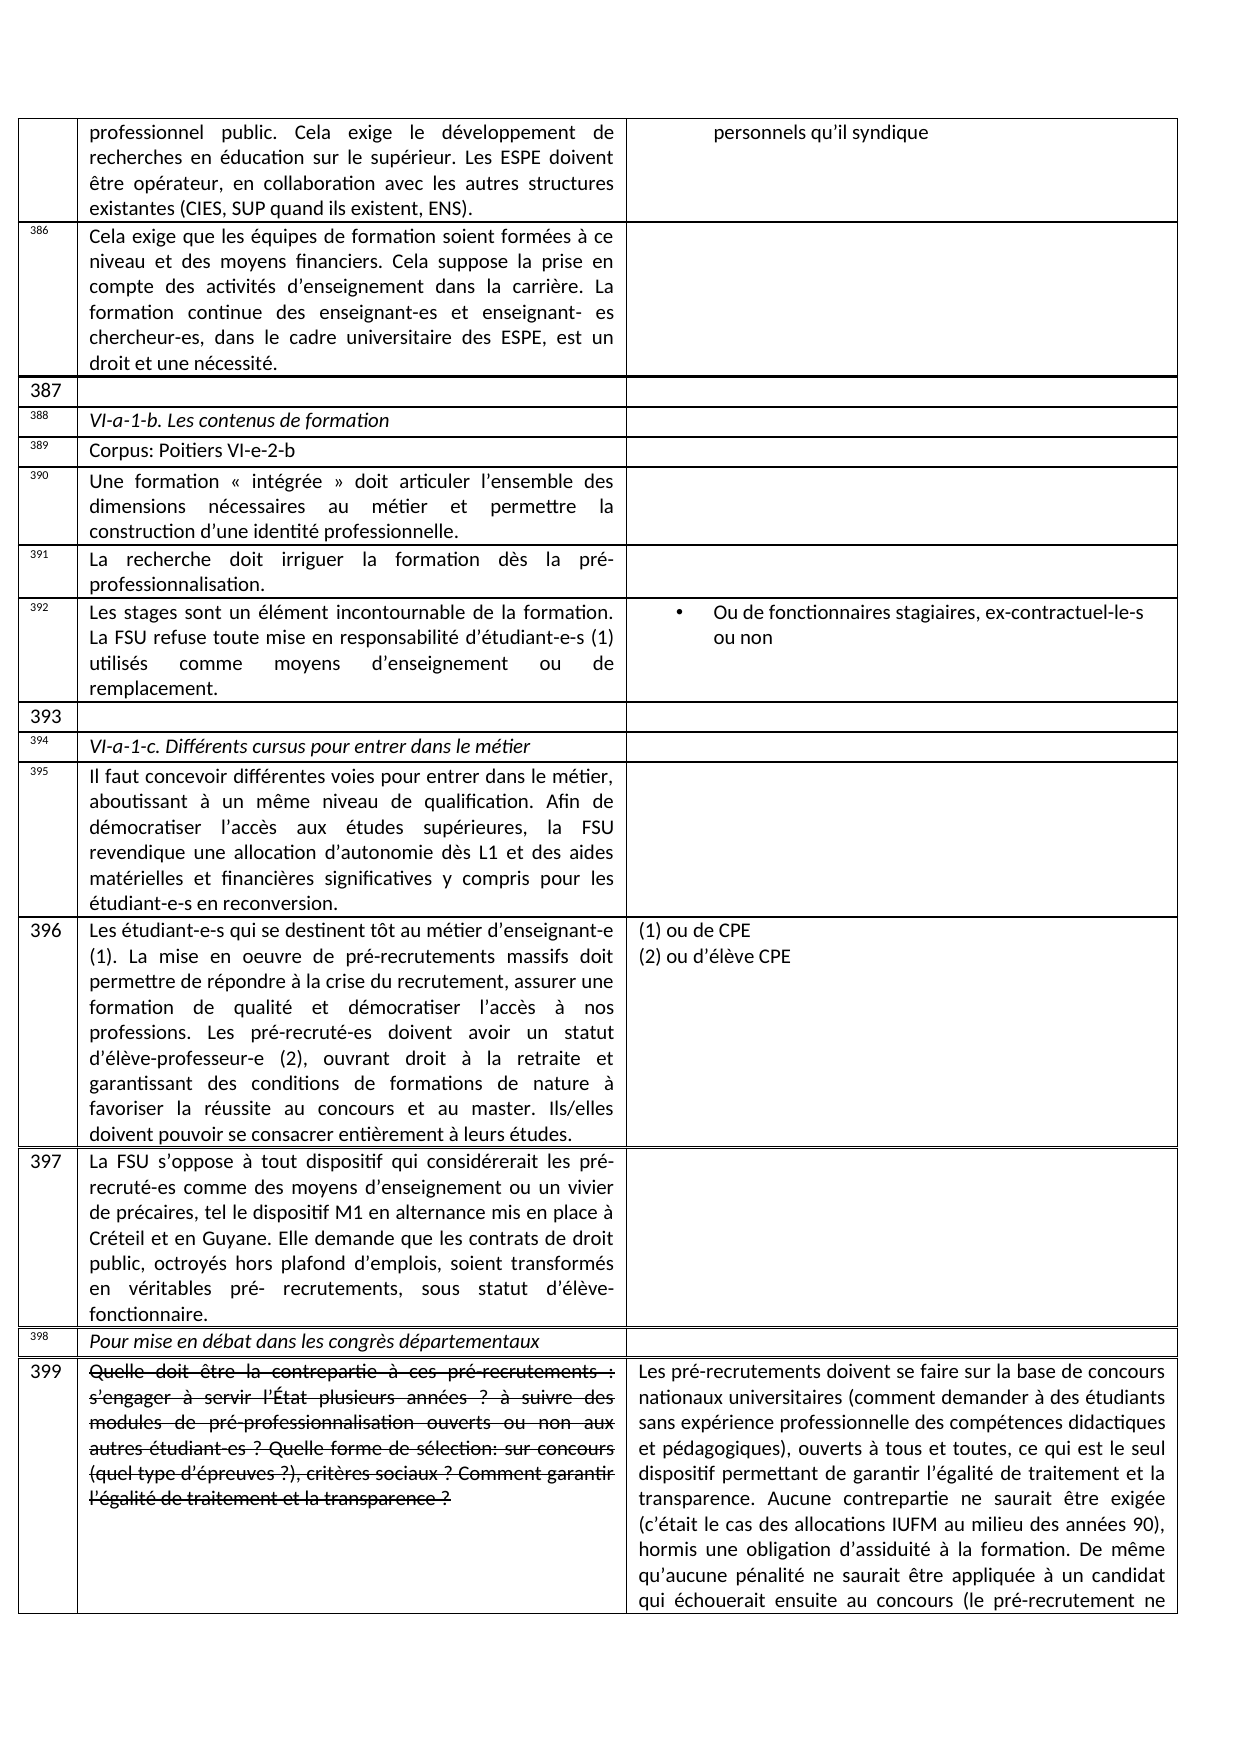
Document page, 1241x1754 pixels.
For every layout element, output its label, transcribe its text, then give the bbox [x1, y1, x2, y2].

table_cell 398 [19, 1329, 77, 1356]
table_cell 388 [19, 408, 77, 436]
table_cell La recherche doit irriguer la formation dès la pré-professionnalisation. [78, 546, 626, 597]
table_cell Ou de fonctionnaires stagiaires, ex-contractuel-le-s ou non [627, 599, 1177, 701]
table_cell [627, 1329, 1177, 1356]
table_cell [627, 1149, 1177, 1326]
table_cell 393 [19, 703, 77, 731]
table_cell 397 [19, 1149, 77, 1326]
table_cell 394 [19, 733, 77, 761]
table_cell [78, 703, 626, 731]
table_cell Pour mise en débat dans les congrès départementaux [78, 1329, 626, 1356]
table_cell 391 [19, 546, 77, 597]
table_cell Quelle doit être la contrepartie à ces pré-recrutements : s’engager à servir l’État plusieurs années ? à suivre des modules de pré-professionnalisation ouverts ou non aux autres étudiant-es ? Quelle forme de sélection: sur concours (quel type d’épreuves ?), critères sociaux ? Comment garantir l’égalité de traitement et la transparence ? [78, 1359, 626, 1613]
table_cell Les pré-recrutements doivent se faire sur la base de concours nationaux universitaires (comment demander à des étudiants sans expérience professionnelle des compétences didactiques et pédagogiques), ouverts à tous et toutes, ce qui est le seul dispositif permettant de garantir l’égalité de traitement et la transparence. Aucune contrepartie ne saurait être exigée (c’était le cas des allocations IUFM au milieu des années 90), hormis une obligation d’assiduité à la formation. De même qu’aucune pénalité ne saurait être appliquée à un candidat qui échouerait ensuite au concours (le pré-recrutement ne [627, 1359, 1177, 1613]
table_cell Une formation « intégrée » doit articuler l’ensemble des dimensions nécessaires au métier et permettre la construction d’une identité professionnelle. [78, 468, 626, 544]
table_cell 399 [19, 1359, 77, 1613]
table_cell 387 [19, 378, 77, 406]
table_cell Corpus: Poitiers VI-e-2-b [78, 438, 626, 466]
table_cell Les étudiant-e-s qui se destinent tôt au métier d’enseignant-e (1). La mise en oeuvre de pré-recrutements massifs doit permettre de répondre à la crise du recrutement, assurer une formation de qualité et démocratiser l’accès à nos professions. Les pré-recruté-es doivent avoir un statut d’élève-professeur-e (2), ouvrant droit à la retraite et garantissant des conditions de formations de nature à favoriser la réussite au concours et au master. Ils/elles doivent pouvoir se consacrer entièrement à leurs études. [78, 918, 626, 1146]
table_cell [627, 546, 1177, 597]
table_cell 386 [19, 223, 77, 375]
table_cell VI-a-1-b. Les contenus de formation [78, 408, 626, 436]
table_cell [627, 223, 1177, 375]
table_cell (1) ou de CPE (2) ou d’élève CPE [627, 918, 1177, 1146]
table_cell [627, 703, 1177, 731]
table_cell [627, 408, 1177, 436]
table_cell [627, 468, 1177, 544]
table_cell [627, 378, 1177, 406]
table_cell Il faut concevoir différentes voies pour entrer dans le métier, aboutissant à un même niveau de qualification. Afin de démocratiser l’accès aux études supérieures, la FSU revendique une allocation d’autonomie dès L1 et des aides matérielles et financières significatives y compris pour les étudiant-e-s en reconversion. [78, 763, 626, 916]
table_cell 396 [19, 918, 77, 1146]
table_cell [627, 763, 1177, 916]
table_cell 390 [19, 468, 77, 544]
table_cell 389 [19, 438, 77, 466]
table_cell [78, 378, 626, 406]
table_cell professionnel public. Cela exige le développement de recherches en éducation sur le supérieur. Les ESPE doivent être opérateur, en collaboration avec les autres structures existantes (CIES, SUP quand ils existent, ENS). [78, 119, 626, 221]
table_cell 395 [19, 763, 77, 916]
table_cell VI-a-1-c. Différents cursus pour entrer dans le métier [78, 733, 626, 761]
table_cell La FSU s’oppose à tout dispositif qui considérerait les pré-recruté-es comme des moyens d’enseignement ou un vivier de précaires, tel le dispositif M1 en alternance mis en place à Créteil et en Guyane. Elle demande que les contrats de droit public, octroyés hors plafond d’emplois, soient transformés en véritables pré- recrutements, sous statut d’élève-fonctionnaire. [78, 1149, 626, 1326]
table_cell [627, 733, 1177, 761]
table_cell [627, 438, 1177, 466]
table_cell Cela exige que les équipes de formation soient formées à ce niveau et des moyens financiers. Cela suppose la prise en compte des activités d’enseignement dans la carrière. La formation continue des enseignant-es et enseignant- es chercheur-es, dans le cadre universitaire des ESPE, est un droit et une nécessité. [78, 223, 626, 375]
table_cell Les stages sont un élément incontournable de la formation. La FSU refuse toute mise en responsabilité d’étudiant-e-s (1) utilisés comme moyens d’enseignement ou de remplacement. [78, 599, 626, 701]
table_cell 392 [19, 599, 77, 701]
table_cell personnels qu’il syndique [627, 119, 1177, 221]
table_cell [19, 119, 77, 221]
